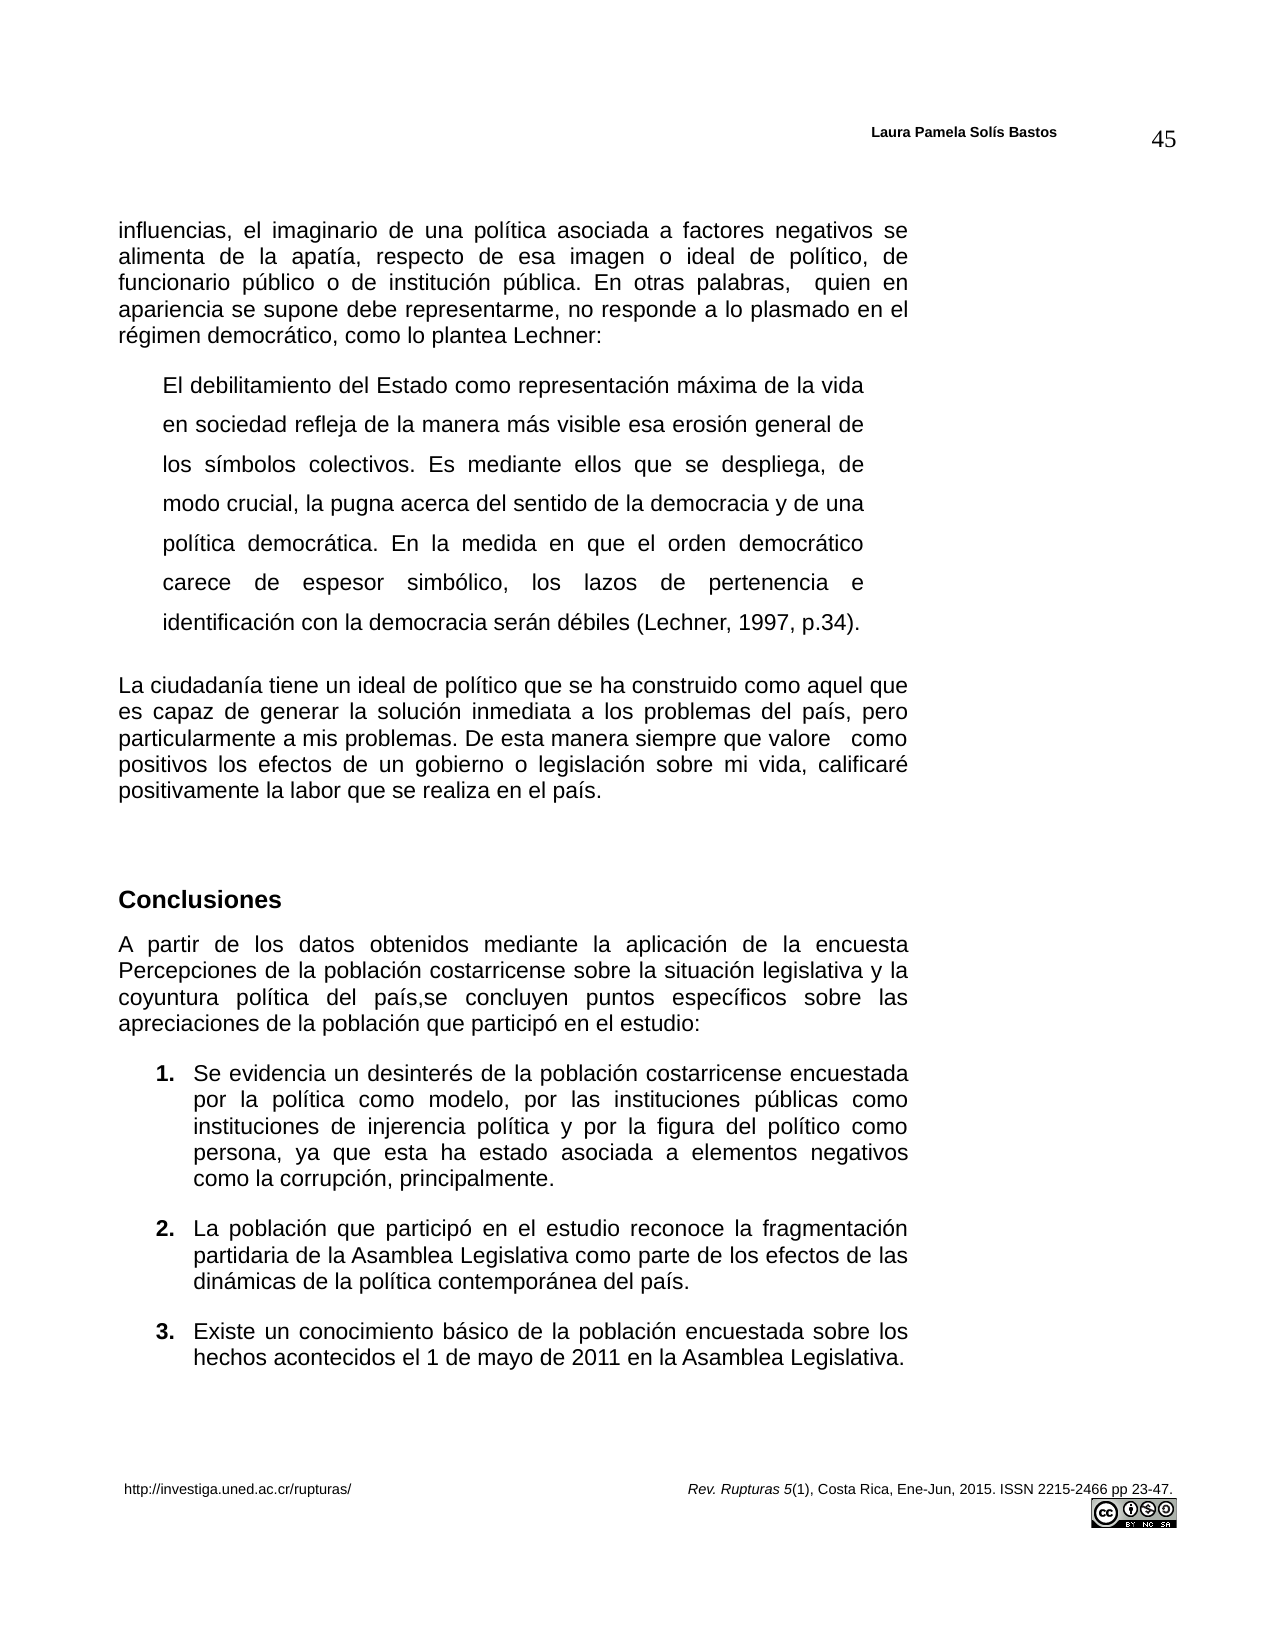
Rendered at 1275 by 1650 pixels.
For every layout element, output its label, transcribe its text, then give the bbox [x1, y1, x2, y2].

picture [1091, 1498, 1177, 1528]
list Existe un conocimiento básico de la población encuestada sobre los hechos acontecidos el 1 de mayo de 2011 en la Asamblea Legislativa. [156, 1318, 909, 1371]
list Se evidencia un desinterés de la población costarricense encuestada por la política como modelo, por las instituciones públicas como instituciones de injerencia política y por la figura del político como persona, ya que esta ha estado asociada a elementos negativos como la corrupción, principalmente. [156, 1060, 909, 1192]
text A partir de los datos obtenidos mediante la aplicación de la encuesta Percepciones de la población costarricense sobre la situación legislativa y la coyuntura política del país,se concluyen puntos específicos sobre las apreciaciones de la población que participó en el estudio: [118, 931, 909, 1036]
subtitle Conclusiones [118, 884, 909, 913]
text La ciudadanía tiene un ideal de político que se ha construido como aquel que es capaz de generar la solución inmediata a los problemas del país, pero particularmente a mis problemas. De esta manera siempre que valore como positivos los efectos de un gobierno o legislación sobre mi vida, calificaré positivamente la labor que se realiza en el país. [118, 672, 909, 803]
text El debilitamiento del Estado como representación máxima de la vida en sociedad refleja de la manera más visible esa erosión general de los símbolos colectivos. Es mediante ellos que se despliega, de modo crucial, la pugna acerca del sentido de la democracia y de una política democrática. En la medida en que el orden democrático carece de espesor simbólico, los lazos de pertenencia e identificación con la democracia serán débiles (Lechner, 1997, p.34). [162, 372, 864, 635]
list La población que participó en el estudio reconoce la fragmentación partidaria de la Asamblea Legislativa como parte de los efectos de las dinámicas de la política contemporánea del país. [156, 1215, 909, 1294]
text influencias, el imaginario de una política asociada a factores negativos se alimenta de la apatía, respecto de esa imagen o ideal de político, de funcionario público o de institución pública. En otras palabras, quien en apariencia se supone debe representarme, no responde a lo plasmado en el régimen democrático, como lo plantea Lechner: [118, 217, 909, 348]
